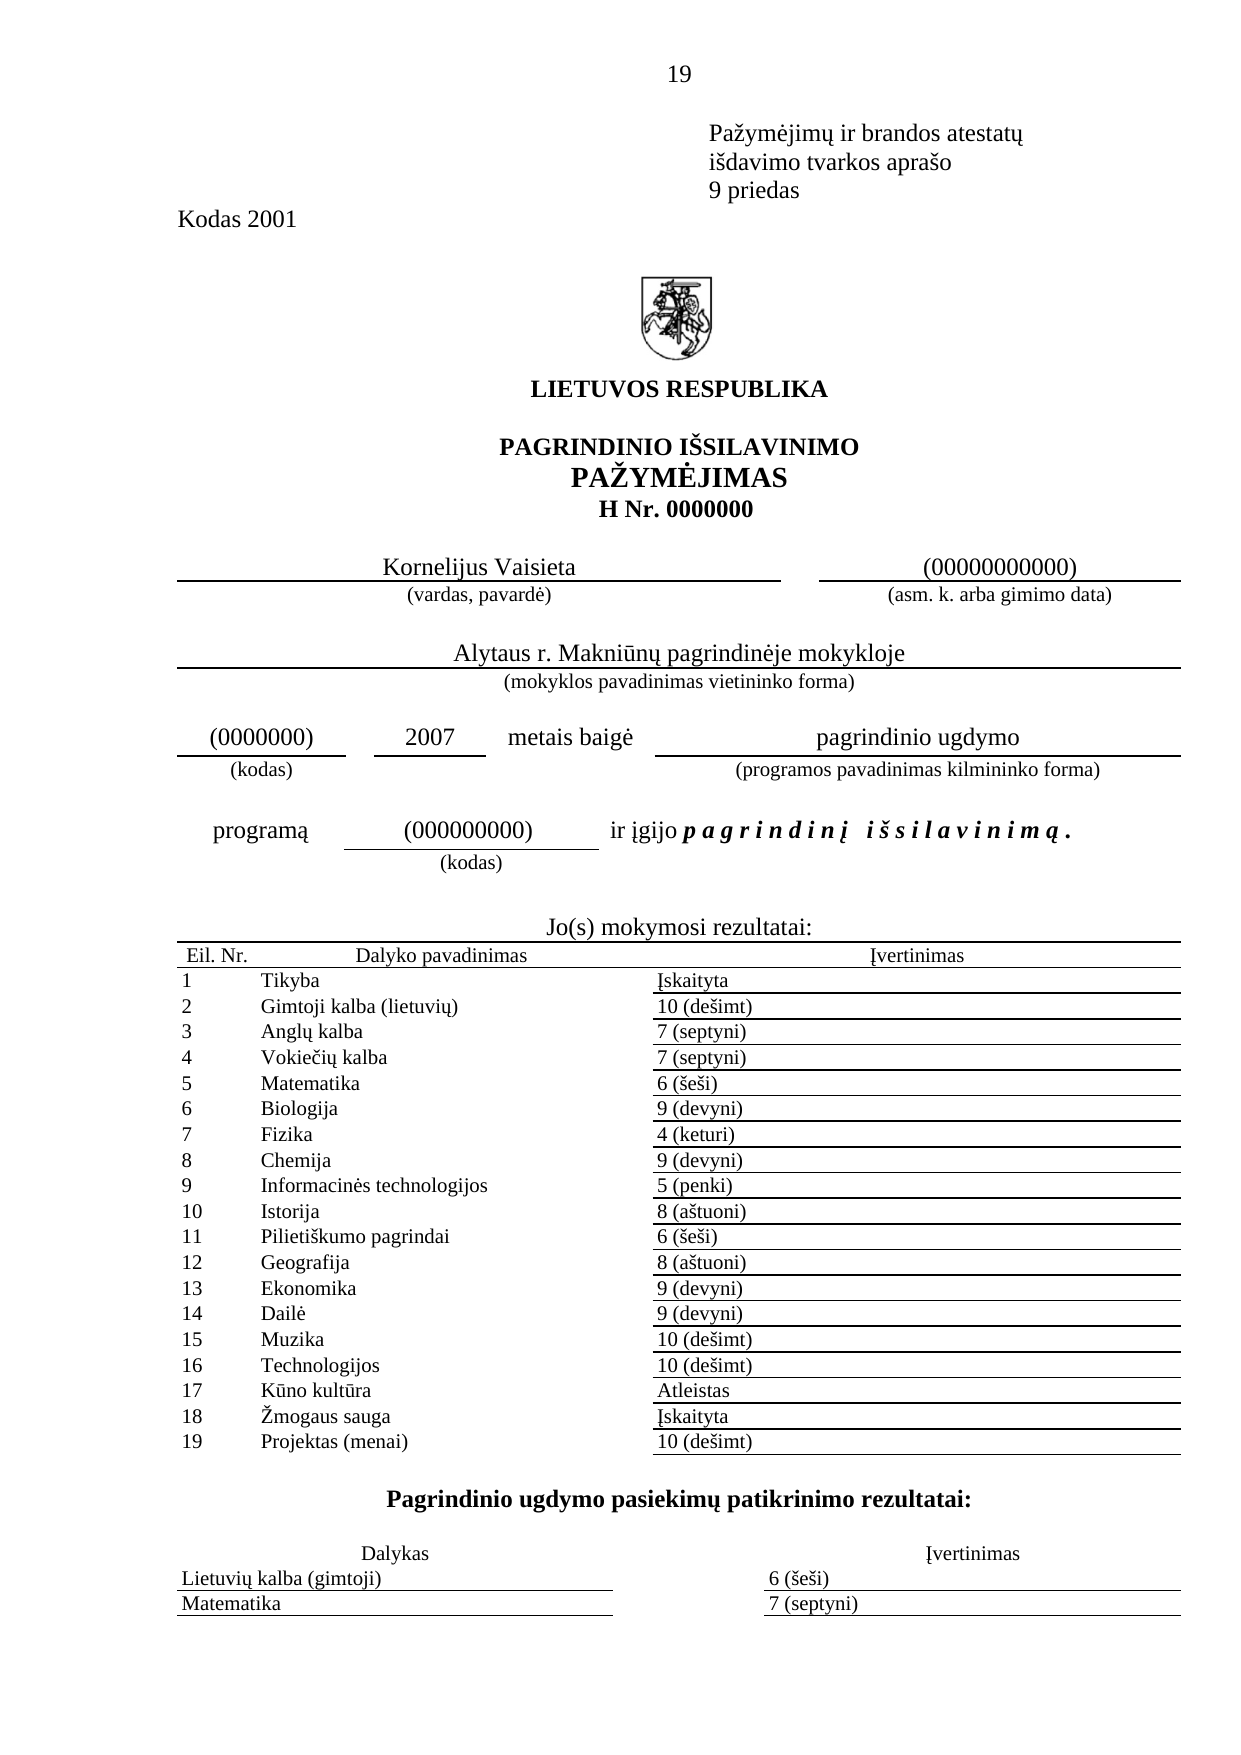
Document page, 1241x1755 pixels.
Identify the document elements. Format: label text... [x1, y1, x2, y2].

table_cell [626, 1428, 653, 1453]
table_cell 11 [177, 1223, 256, 1248]
table_header [781, 552, 819, 580]
table_header [613, 1541, 617, 1565]
table_header [648, 943, 653, 967]
table_cell [599, 849, 639, 883]
table_cell [626, 1274, 653, 1300]
table_cell [626, 1351, 653, 1377]
table_cell [626, 992, 653, 1018]
table_cell [648, 968, 653, 992]
text PAGRINDINIO IŠSILAVINIMO [177, 432, 1181, 461]
table_cell 14 [177, 1300, 256, 1325]
table_cell 7 [177, 1120, 256, 1146]
table_cell 9 [177, 1172, 256, 1197]
text PAŽYMĖJIMAS [177, 461, 1181, 494]
table_header ir įgijo pagrindinį išsilavinimą. [599, 815, 1181, 848]
table_cell [626, 1146, 653, 1172]
table_cell Vokiečių kalba [256, 1044, 626, 1069]
table_header (00000000000) [819, 552, 1181, 580]
text Pažymėjimų ir brandos atestatų [177, 118, 1181, 147]
table_cell [827, 849, 1181, 883]
table_cell (programos pavadinimas kilmininko forma) [655, 757, 1181, 787]
table_cell 4 [177, 1044, 256, 1069]
table_cell [626, 1172, 653, 1197]
table_cell (vardas, pavardė) [177, 582, 781, 610]
table_cell 5 [177, 1069, 256, 1095]
table_cell [374, 757, 486, 787]
table_header Alytaus r. Makniūnų pagrindinėje mokykloje [177, 639, 1181, 667]
table_cell 17 [177, 1377, 256, 1402]
table_cell [626, 1120, 653, 1146]
table_cell Informacinės technologijos [256, 1172, 626, 1197]
table_cell 13 [177, 1274, 256, 1300]
table_cell 1 [252, 968, 256, 992]
table_cell Geografija [256, 1249, 626, 1274]
table_cell [626, 968, 630, 992]
table_header pagrindinio ugdymo [655, 722, 1181, 755]
table_cell Fizika [256, 1120, 626, 1146]
table_cell 6 [177, 1095, 256, 1120]
text išdavimo tvarkos aprašo [177, 147, 1181, 176]
table_cell [626, 1249, 653, 1274]
table_cell Muzika [256, 1325, 626, 1351]
table_header Kornelijus Vaisieta [177, 552, 781, 580]
table_cell (kodas) [177, 757, 346, 787]
table_cell [626, 1377, 653, 1402]
table_cell [626, 1018, 653, 1043]
table_cell [626, 1325, 653, 1351]
table_cell 10 [177, 1197, 256, 1223]
table_cell Technologijos [256, 1351, 626, 1377]
text 9 priedas [177, 176, 1181, 204]
table_cell [613, 1565, 617, 1589]
table_header 2007 [374, 722, 486, 755]
text LIETUVOS RESPUBLIKA [177, 374, 1181, 403]
table_header [760, 1541, 764, 1565]
table_cell [626, 1300, 653, 1325]
table_cell Ekonomika [256, 1274, 626, 1300]
table_cell [626, 1095, 653, 1120]
table_cell [639, 849, 827, 883]
table_cell Biologija [256, 1095, 626, 1120]
table_cell [626, 1197, 653, 1223]
table_cell 18 [177, 1402, 256, 1428]
table_cell Gimtoji kalba (lietuvių) [256, 992, 626, 1018]
table_cell [626, 1223, 653, 1248]
table_cell 15 [177, 1325, 256, 1351]
table_cell [346, 755, 374, 787]
text (mokyklos pavadinimas vietininko forma) [177, 669, 1181, 693]
text Pagrindinio ugdymo pasiekimų patikrinimo rezultatai: [177, 1484, 1181, 1513]
table_cell [626, 1044, 653, 1069]
table_header (000000000) [344, 815, 598, 848]
table_header [626, 943, 630, 967]
table_cell [177, 849, 344, 883]
table_header (0000000) [177, 722, 346, 755]
table_cell 2 [177, 992, 256, 1018]
table_cell (kodas) [344, 850, 598, 883]
text H Nr. 0000000 [177, 494, 1181, 523]
table_cell 8 [177, 1146, 256, 1172]
table_cell [613, 1590, 764, 1614]
table_cell [760, 1565, 764, 1589]
table_cell Anglų kalba [256, 1018, 626, 1043]
table_cell 3 [177, 1018, 256, 1043]
text Kodas 2001 [177, 204, 1181, 233]
table_cell (asm. k. arba gimimo data) [819, 582, 1181, 610]
text Jo(s) mokymosi rezultatai: [177, 912, 1181, 941]
table_cell Dailė [256, 1300, 626, 1325]
table_cell Projektas (menai) [256, 1428, 626, 1453]
table_cell [626, 1069, 653, 1095]
table_cell Istorija [256, 1197, 626, 1223]
table_cell Matematika [256, 1069, 626, 1095]
table_cell Kūno kultūra [256, 1377, 626, 1402]
table_cell 1 [177, 968, 181, 992]
table_cell Chemija [256, 1146, 626, 1172]
table_cell 19 [177, 1428, 256, 1453]
table_cell [781, 580, 819, 610]
table_cell 16 [177, 1351, 256, 1377]
table_cell Tikyba [256, 968, 261, 992]
table_cell 12 [177, 1249, 256, 1274]
table_header metais baigė [486, 722, 654, 755]
table_cell Žmogaus sauga [256, 1402, 626, 1428]
table_header [346, 722, 374, 755]
table_header programą [177, 815, 344, 848]
table_cell [626, 1402, 653, 1428]
table_cell Pilietiškumo pagrindai [256, 1223, 626, 1248]
table_cell [486, 755, 654, 787]
